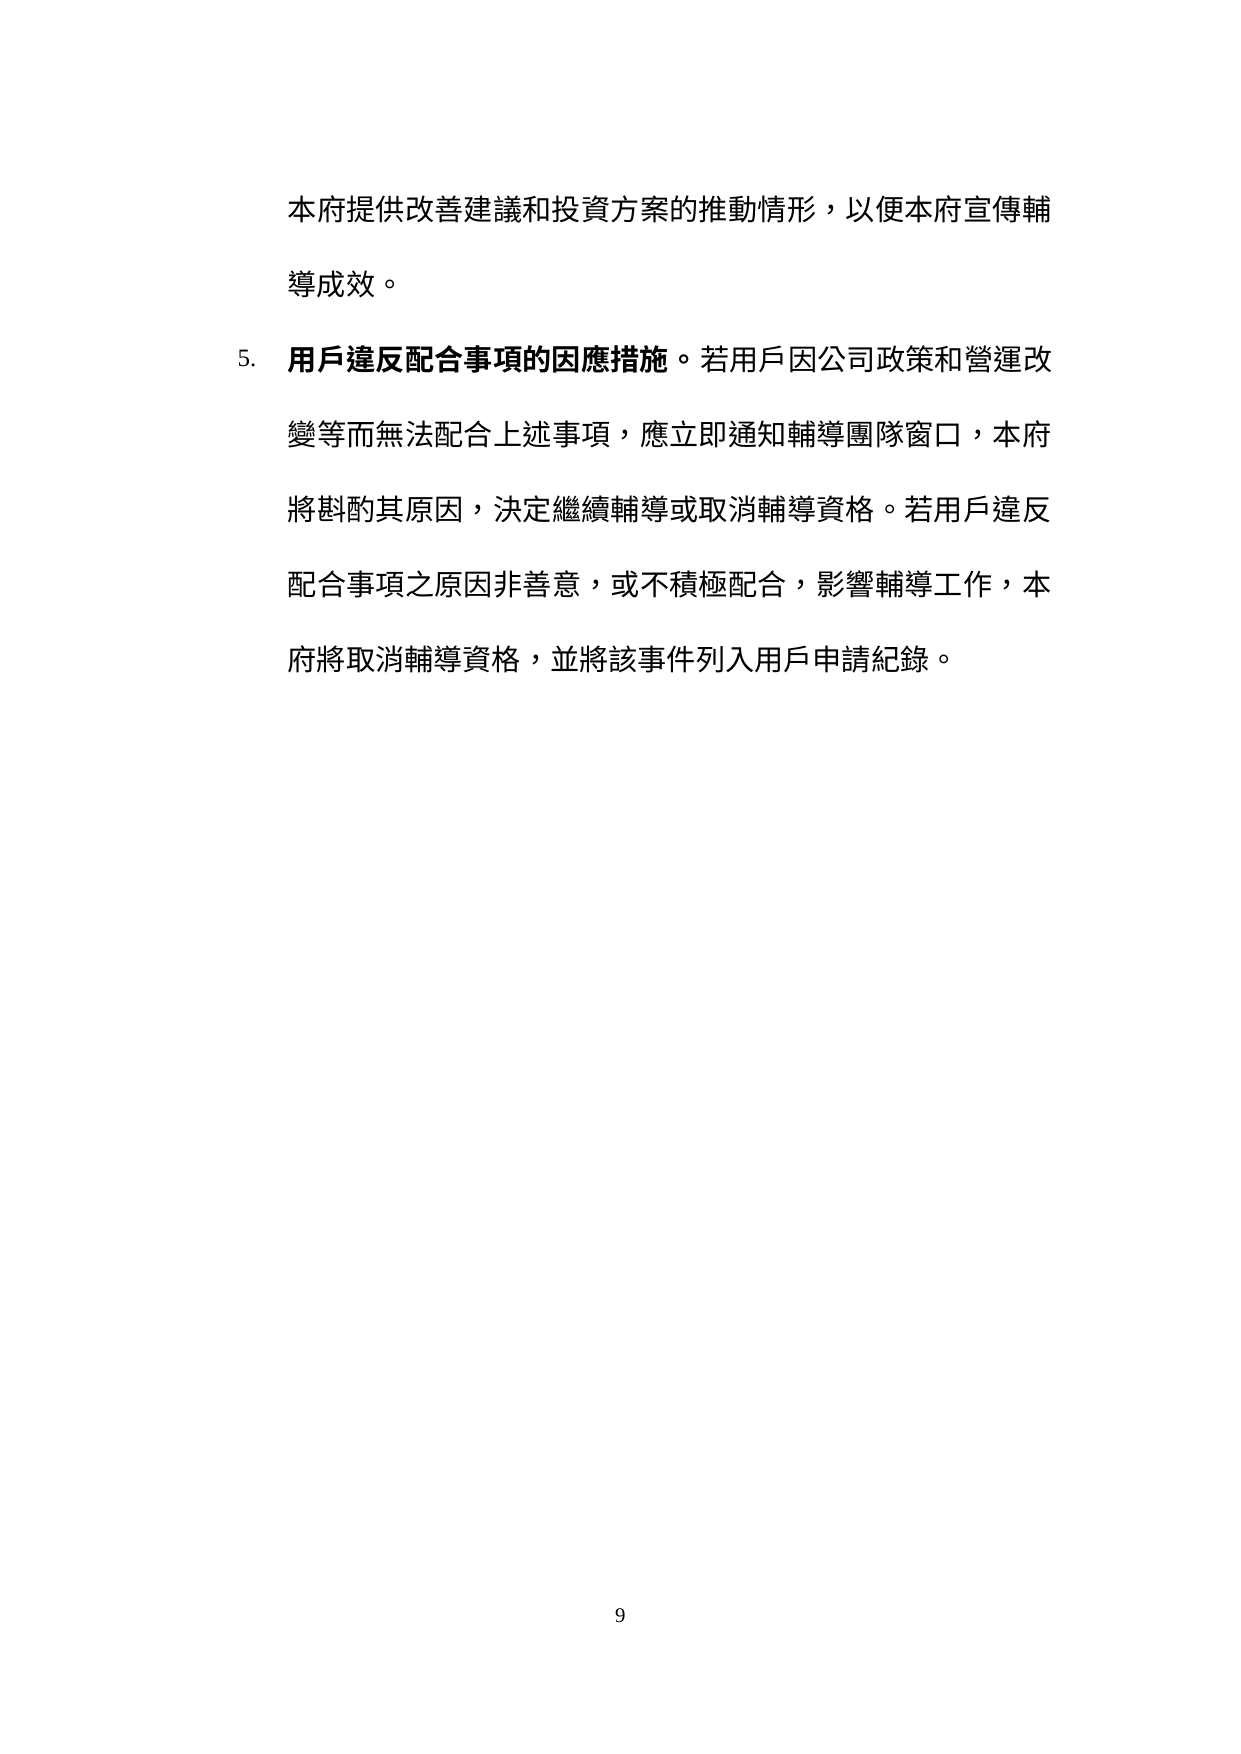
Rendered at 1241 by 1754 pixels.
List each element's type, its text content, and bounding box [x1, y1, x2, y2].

list 用戶違反配合事項的因應措施。若用戶因公司政策和營運改變等而無法配合上述事項，應立即通知輔導團隊窗口，本府將斟酌其原因，決定繼續輔導或取消輔導資格。若用戶違反配合事項之原因非善意，或不積極配合，影響輔導工作，本府將取消輔導資格，並將該事件列入用戶申請紀錄。 [237, 314, 1053, 689]
list 本府提供改善建議和投資方案的推動情形，以便本府宣傳輔導成效。 [237, 164, 1053, 314]
